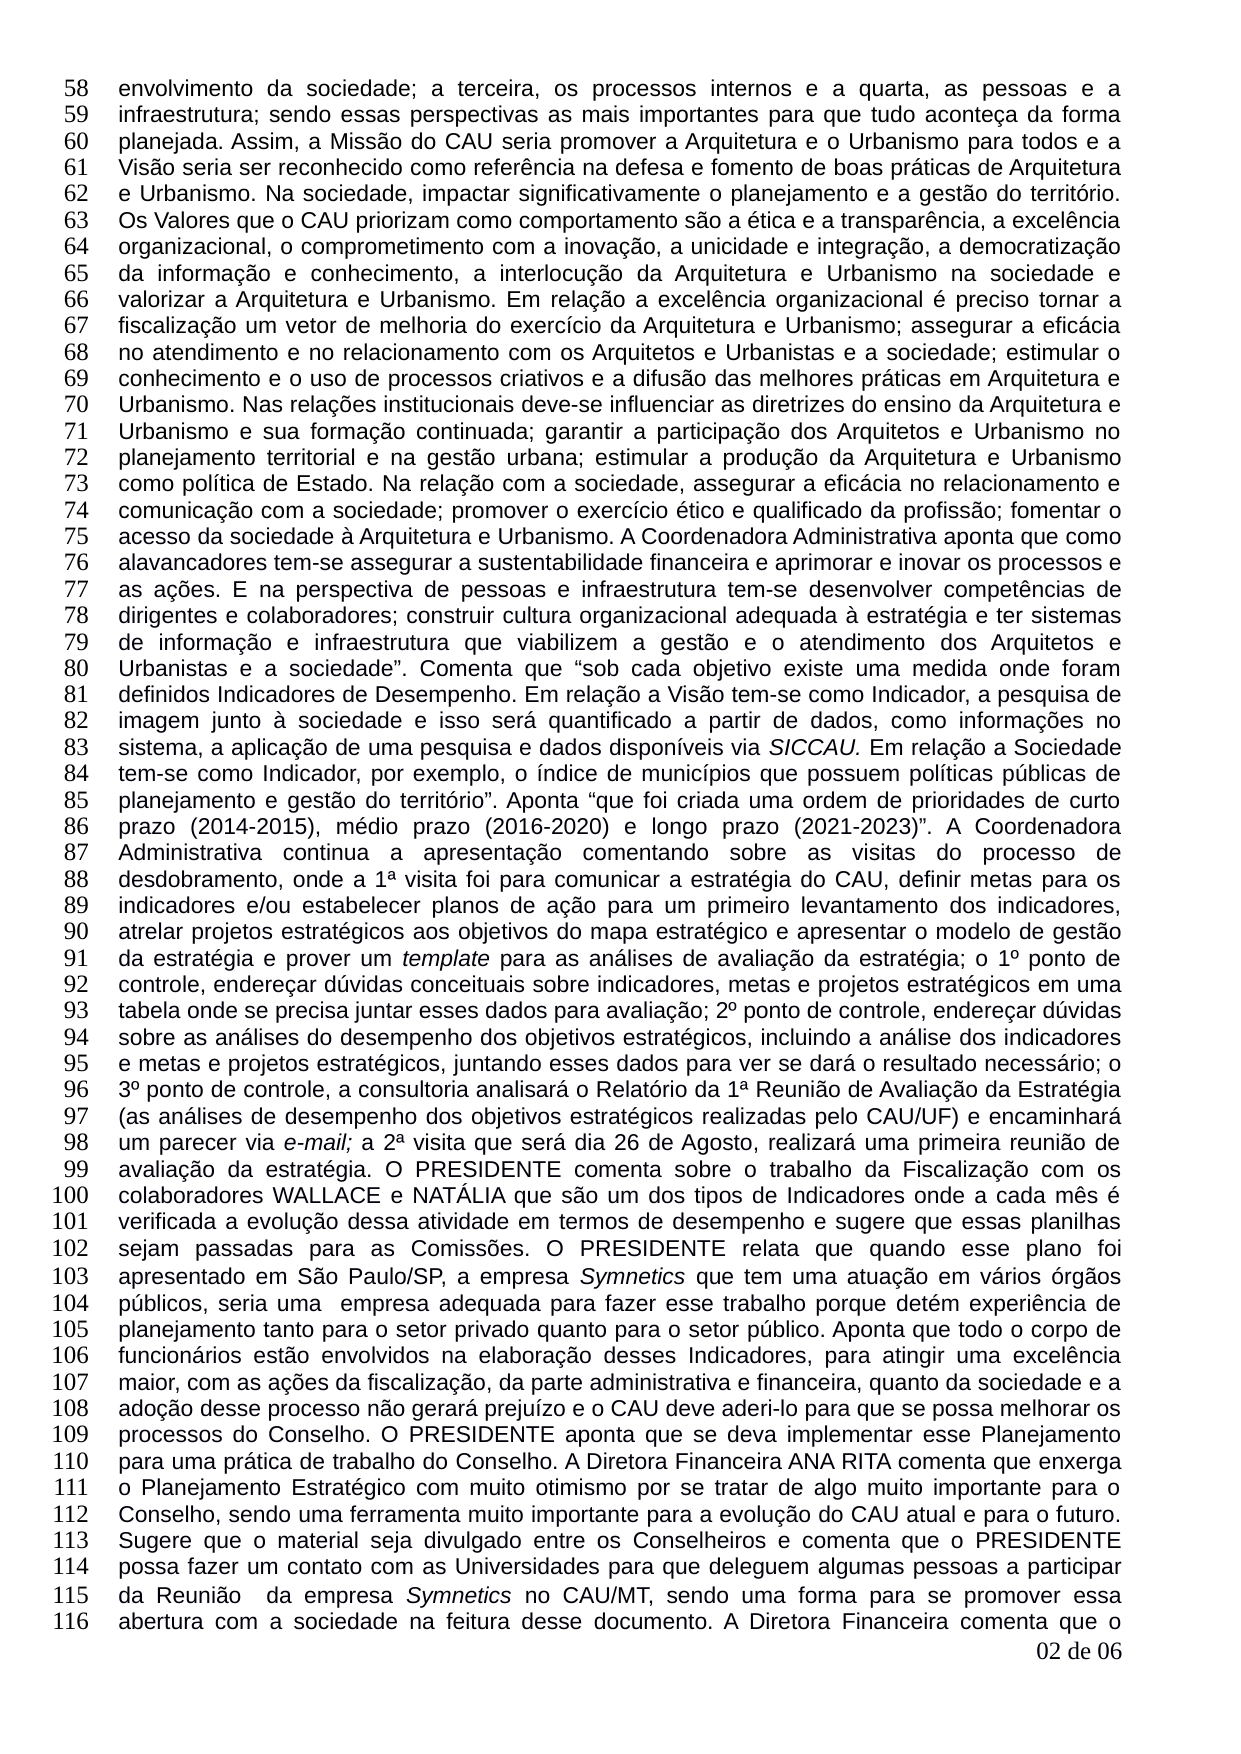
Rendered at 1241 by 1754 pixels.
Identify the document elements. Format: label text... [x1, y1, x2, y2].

text envolvimento da sociedade; a terceira, os processos internos e a quarta, as pessoas e a infraestrutura; sendo essas perspectivas as mais importantes para que tudo aconteça da forma planejada. Assim, a Missão do CAU seria promover a Arquitetura e o Urbanismo para todos e a Visão seria ser reconhecido como referência na defesa e fomento de boas práticas de Arquitetura e Urbanismo. Na sociedade, impactar significativamente o planejamento e a gestão do território. Os Valores que o CAU priorizam como comportamento são a ética e a transparência, a excelência organizacional, o comprometimento com a inovação, a unicidade e integração, a democratização da informação e conhecimento, a interlocução da Arquitetura e Urbanismo na sociedade e valorizar a Arquitetura e Urbanismo. Em relação a excelência organizacional é preciso tornar a fiscalização um vetor de melhoria do exercício da Arquitetura e Urbanismo; assegurar a eficácia no atendimento e no relacionamento com os Arquitetos e Urbanistas e a sociedade; estimular o conhecimento e o uso de processos criativos e a difusão das melhores práticas em Arquitetura e Urbanismo. Nas relações institucionais deve-se influenciar as diretrizes do ensino da Arquitetura e Urbanismo e sua formação continuada; garantir a participação dos Arquitetos e Urbanismo no planejamento territorial e na gestão urbana; estimular a produção da Arquitetura e Urbanismo como política de Estado. Na relação com a sociedade, assegurar a eficácia no relacionamento e comunicação com a sociedade; promover o exercício ético e qualificado da profissão; fomentar o acesso da sociedade à Arquitetura e Urbanismo. A Coordenadora Administrativa aponta que como alavancadores tem-se assegurar a sustentabilidade financeira e aprimorar e inovar os processos e as ações. E na perspectiva de pessoas e infraestrutura tem-se desenvolver competências de dirigentes e colaboradores; construir cultura organizacional adequada à estratégia e ter sistemas de informação e infraestrutura que viabilizem a gestão e o atendimento dos Arquitetos e Urbanistas e a sociedade”. Comenta que “sob cada objetivo existe uma medida onde foram definidos Indicadores de Desempenho. Em relação a Visão tem-se como Indicador, a pesquisa de imagem junto à sociedade e isso será quantificado a partir de dados, como informações no sistema, a aplicação de uma pesquisa e dados disponíveis via SICCAU. Em relação a Sociedade tem-se como Indicador, por exemplo, o índice de municípios que possuem políticas públicas de planejamento e gestão do território”. Aponta “que foi criada uma ordem de prioridades de curto prazo (2014-2015), médio prazo (2016-2020) e longo prazo (2021-2023)”. A Coordenadora Administrativa continua a apresentação comentando sobre as visitas do processo de desdobramento, onde a 1ª visita foi para comunicar a estratégia do CAU, definir metas para os indicadores e/ou estabelecer planos de ação para um primeiro levantamento dos indicadores, atrelar projetos estratégicos aos objetivos do mapa estratégico e apresentar o modelo de gestão da estratégia e prover um template para as análises de avaliação da estratégia; o 1º ponto de controle, endereçar dúvidas conceituais sobre indicadores, metas e projetos estratégicos em uma tabela onde se precisa juntar esses dados para avaliação; 2º ponto de controle, endereçar dúvidas sobre as análises do desempenho dos objetivos estratégicos, incluindo a análise dos indicadores e metas e projetos estratégicos, juntando esses dados para ver se dará o resultado necessário; o 3º ponto de controle, a consultoria analisará o Relatório da 1ª Reunião de Avaliação da Estratégia (as análises de desempenho dos objetivos estratégicos realizadas pelo CAU/UF) e encaminhará um parecer via e-mail; a 2ª visita que será dia 26 de Agosto, realizará uma primeira reunião de avaliação da estratégia. O PRESIDENTE comenta sobre o trabalho da Fiscalização com os colaboradores WALLACE e NATÁLIA que são um dos tipos de Indicadores onde a cada mês é verificada a evolução dessa atividade em termos de desempenho e sugere que essas planilhas sejam passadas para as Comissões. O PRESIDENTE relata que quando esse plano foi apresentado em São Paulo/SP, a empresa Symnetics que tem uma atuação em vários órgãos públicos, seria uma empresa adequada para fazer esse trabalho porque detém experiência de planejamento tanto para o setor privado quanto para o setor público. Aponta que todo o corpo de funcionários estão envolvidos na elaboração desses Indicadores, para atingir uma excelência maior, com as ações da fiscalização, da parte administrativa e financeira, quanto da sociedade e a adoção desse processo não gerará prejuízo e o CAU deve aderi-lo para que se possa melhorar os processos do Conselho. O PRESIDENTE aponta que se deva implementar esse Planejamento para uma prática de trabalho do Conselho. A Diretora Financeira ANA RITA comenta que enxerga o Planejamento Estratégico com muito otimismo por se tratar de algo muito importante para o Conselho, sendo uma ferramenta muito importante para a evolução do CAU atual e para o futuro. Sugere que o material seja divulgado entre os Conselheiros e comenta que o PRESIDENTE possa fazer um contato com as Universidades para que deleguem algumas pessoas a participar da Reunião da empresa Symnetics no CAU/MT, sendo uma forma para se promover essa abertura com a sociedade na feitura desse documento. A Diretora Financeira comenta que o [118, 75, 1122, 1635]
